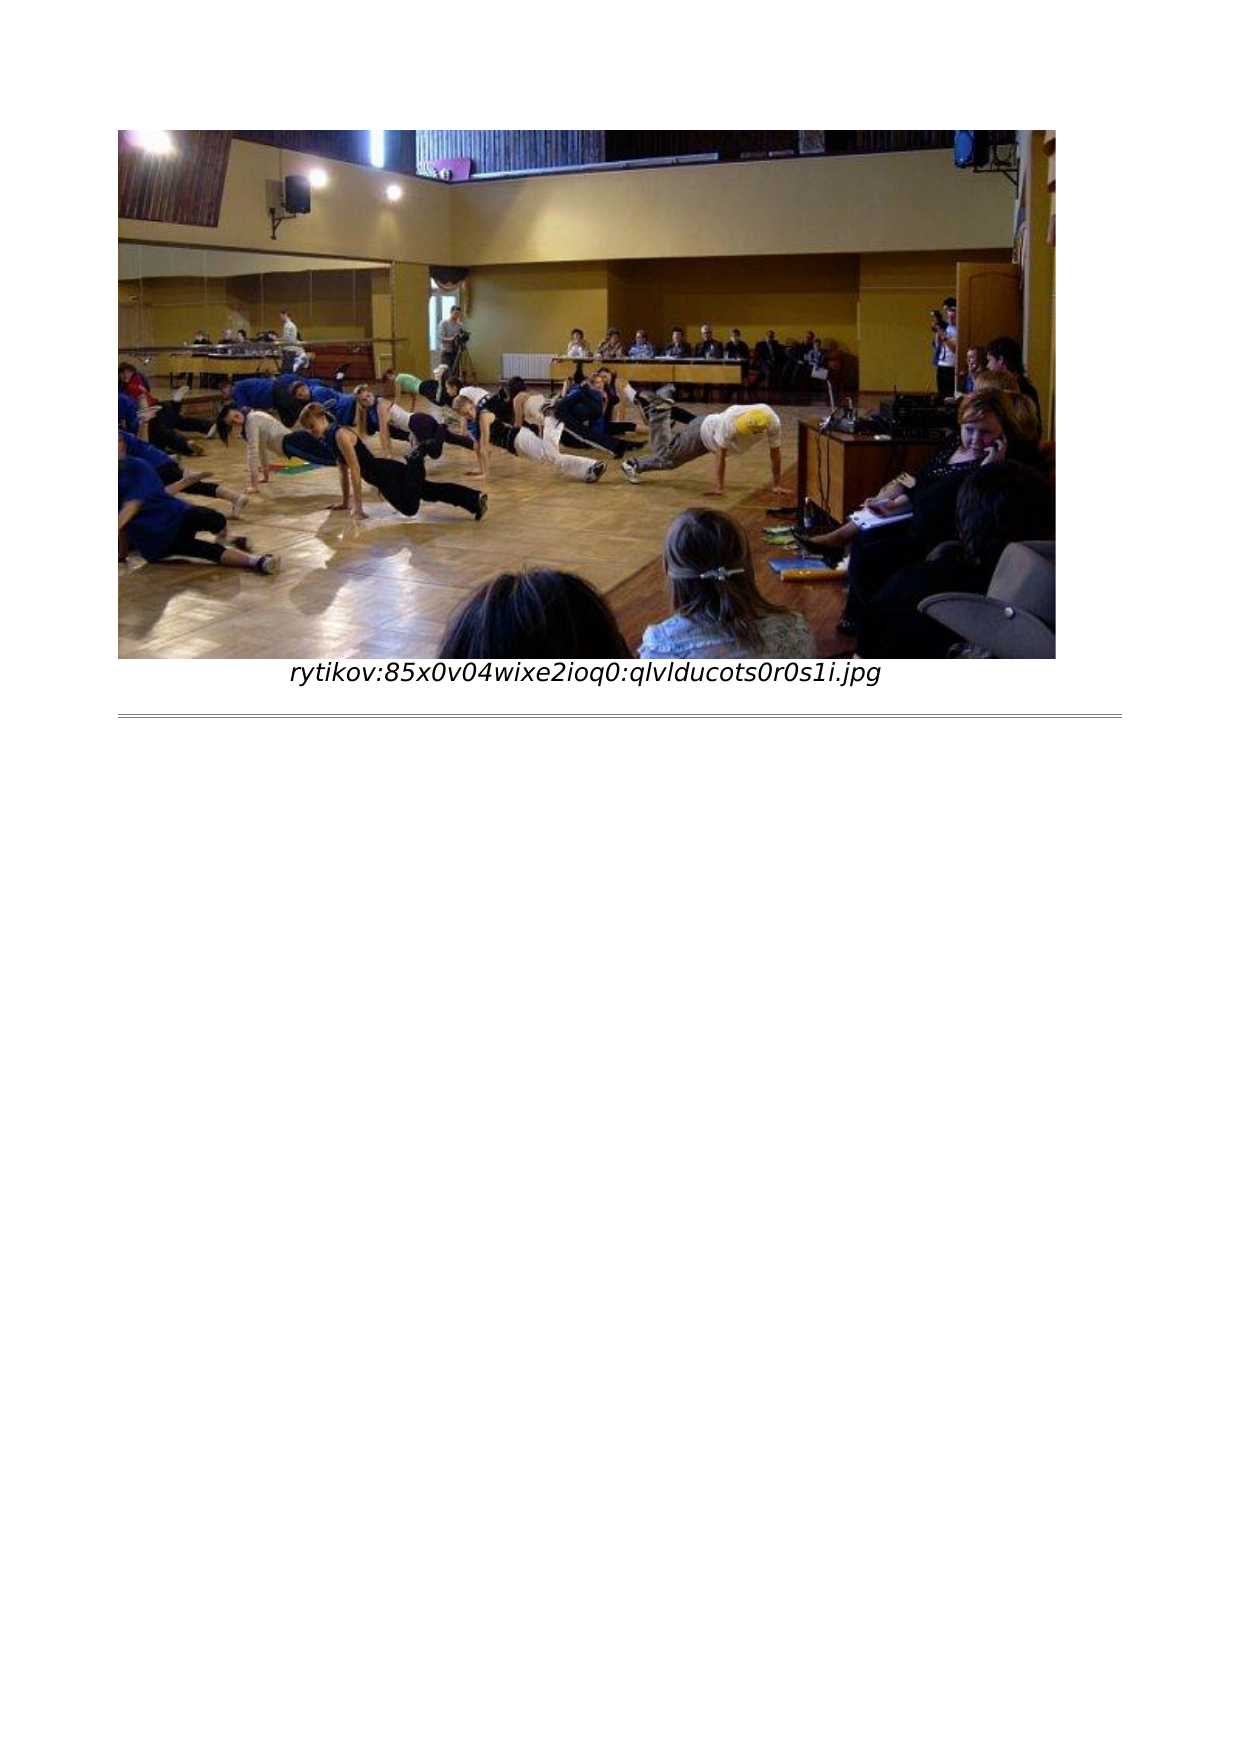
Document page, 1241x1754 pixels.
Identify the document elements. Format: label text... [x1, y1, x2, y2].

text rytikov:85x0v04wixe2ioq0:qlvlducots0r0s1i.jpg [118, 659, 1056, 687]
picture [118, 130, 1056, 659]
